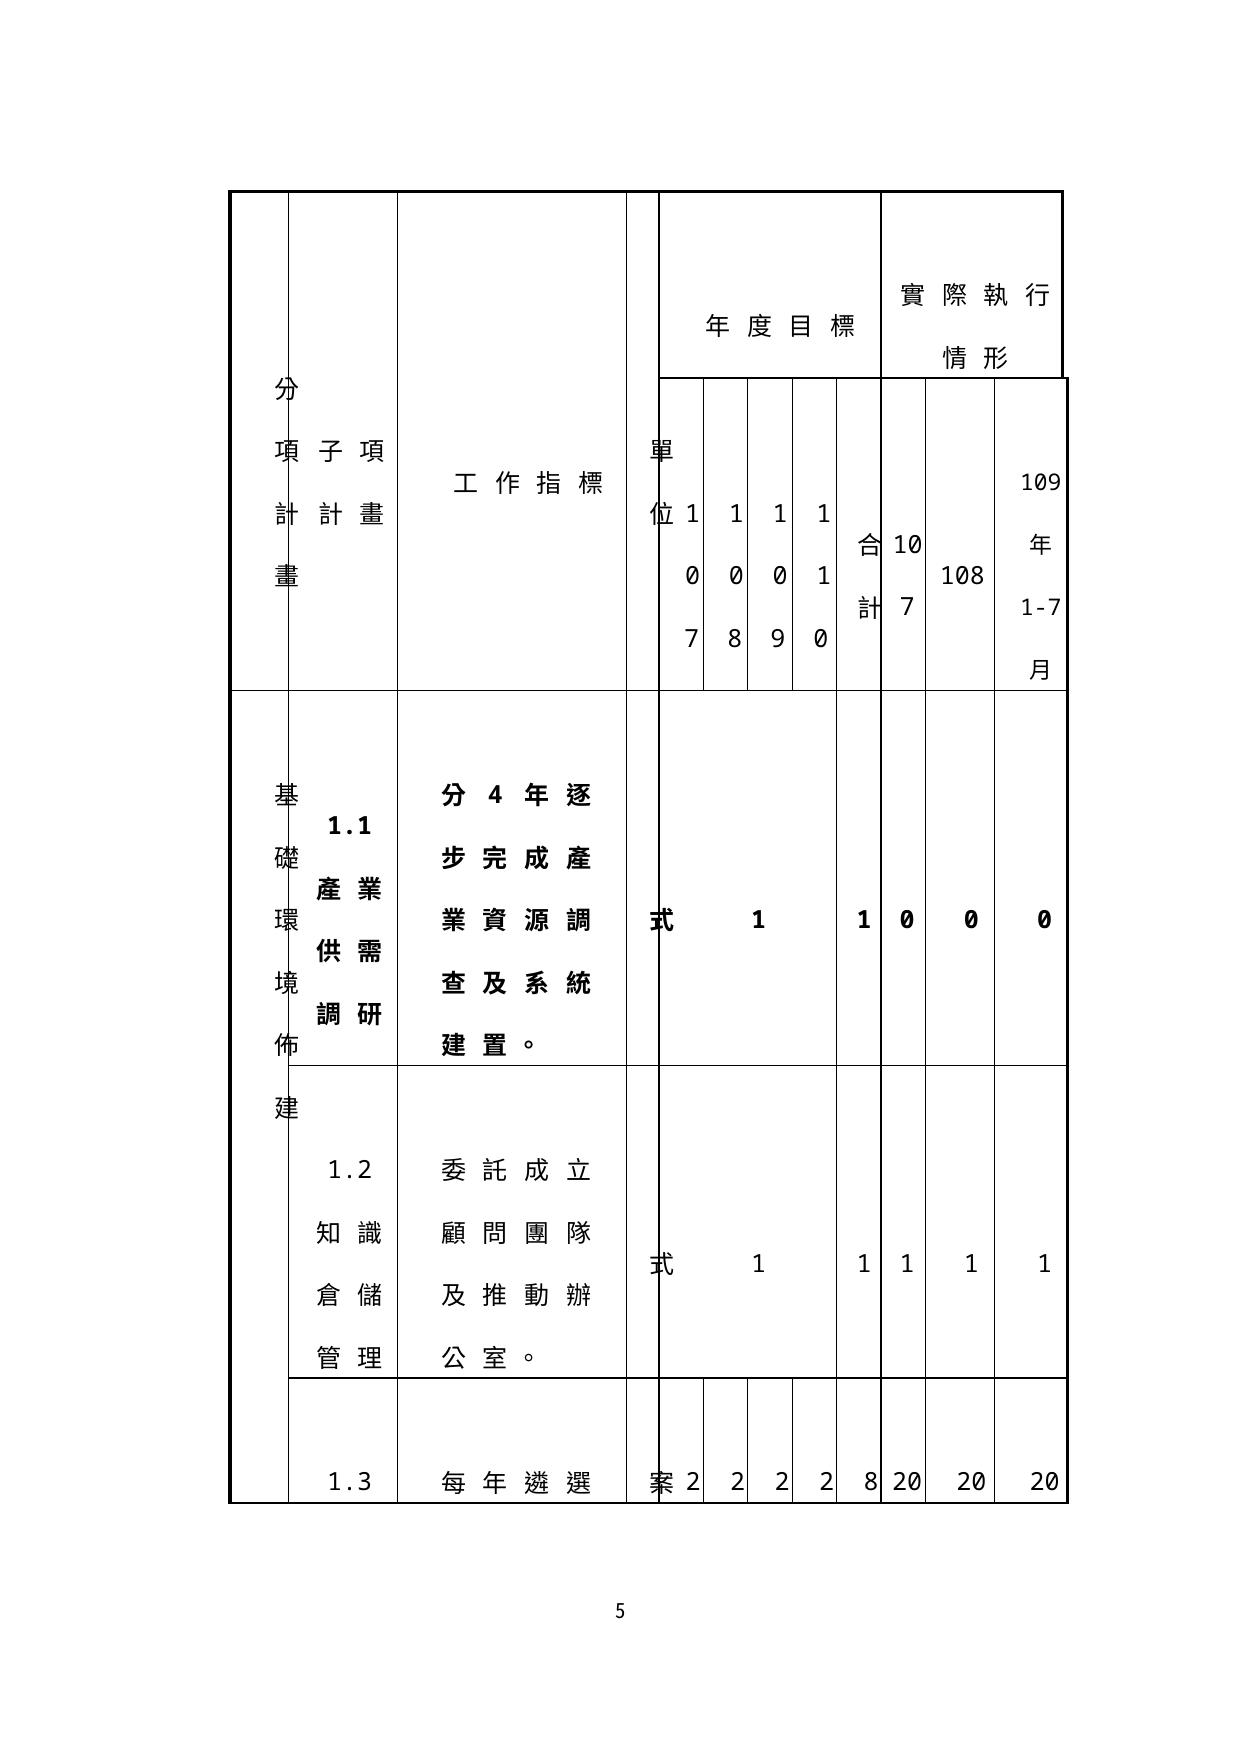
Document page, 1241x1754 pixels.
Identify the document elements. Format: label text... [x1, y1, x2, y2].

table_cell 1 [660, 1066, 836, 1377]
table_cell 式 [627, 1066, 658, 1377]
table_cell 分4年逐步完成產業資源調查及系統建置。 [398, 691, 626, 1064]
table_cell 2 [704, 1379, 747, 1502]
table_cell 107 [882, 379, 925, 689]
table_header 實際執行情形 [882, 193, 1061, 377]
table_cell 1 [995, 1066, 1066, 1377]
table_cell 0 [882, 691, 925, 1064]
table_cell 107 [660, 379, 703, 689]
table_cell 20 [995, 1379, 1066, 1502]
table_cell 108 [704, 379, 747, 689]
table_header 工作指標 [398, 193, 626, 689]
table_cell 委託成立顧問團隊及推動辦公室。 [398, 1066, 626, 1377]
table_cell 基礎環境佈建 [232, 691, 288, 1502]
table_cell 0 [995, 691, 1066, 1064]
table_cell 0 [926, 691, 994, 1064]
table_header 單位 [627, 193, 658, 689]
table_header 年度目標 [660, 193, 880, 377]
table_cell 合計 [837, 379, 880, 689]
table_header 分項計畫 [232, 193, 288, 689]
table_cell 1.1產業供需調研 [289, 691, 397, 1064]
table_cell 1 [837, 1066, 880, 1377]
table_cell 每年遴選 [398, 1379, 626, 1502]
table_cell 式 [627, 691, 658, 1064]
table_cell 20 [660, 1379, 703, 1502]
table_cell 1.2知識倉儲管理 [289, 1066, 397, 1377]
table_cell 110 [793, 379, 836, 689]
table_cell 109年 1-7月 [995, 379, 1066, 689]
table_cell 20 [882, 1379, 925, 1502]
table_cell 1 [837, 691, 880, 1064]
table_cell 109 [748, 379, 792, 689]
table_cell 108 [926, 379, 994, 689]
table_cell 8 [837, 1379, 880, 1502]
table_cell 20 [926, 1379, 994, 1502]
table_cell 1 [882, 1066, 925, 1377]
table_header [1064, 190, 1068, 377]
table_cell 1.3 [289, 1379, 397, 1502]
table_cell 1 [926, 1066, 994, 1377]
table_cell 案 [627, 1379, 658, 1502]
table_cell 2 [793, 1379, 836, 1502]
table_cell 1 [660, 691, 836, 1064]
table_cell 2 [748, 1379, 792, 1502]
table_header 子項計畫 [289, 193, 397, 689]
